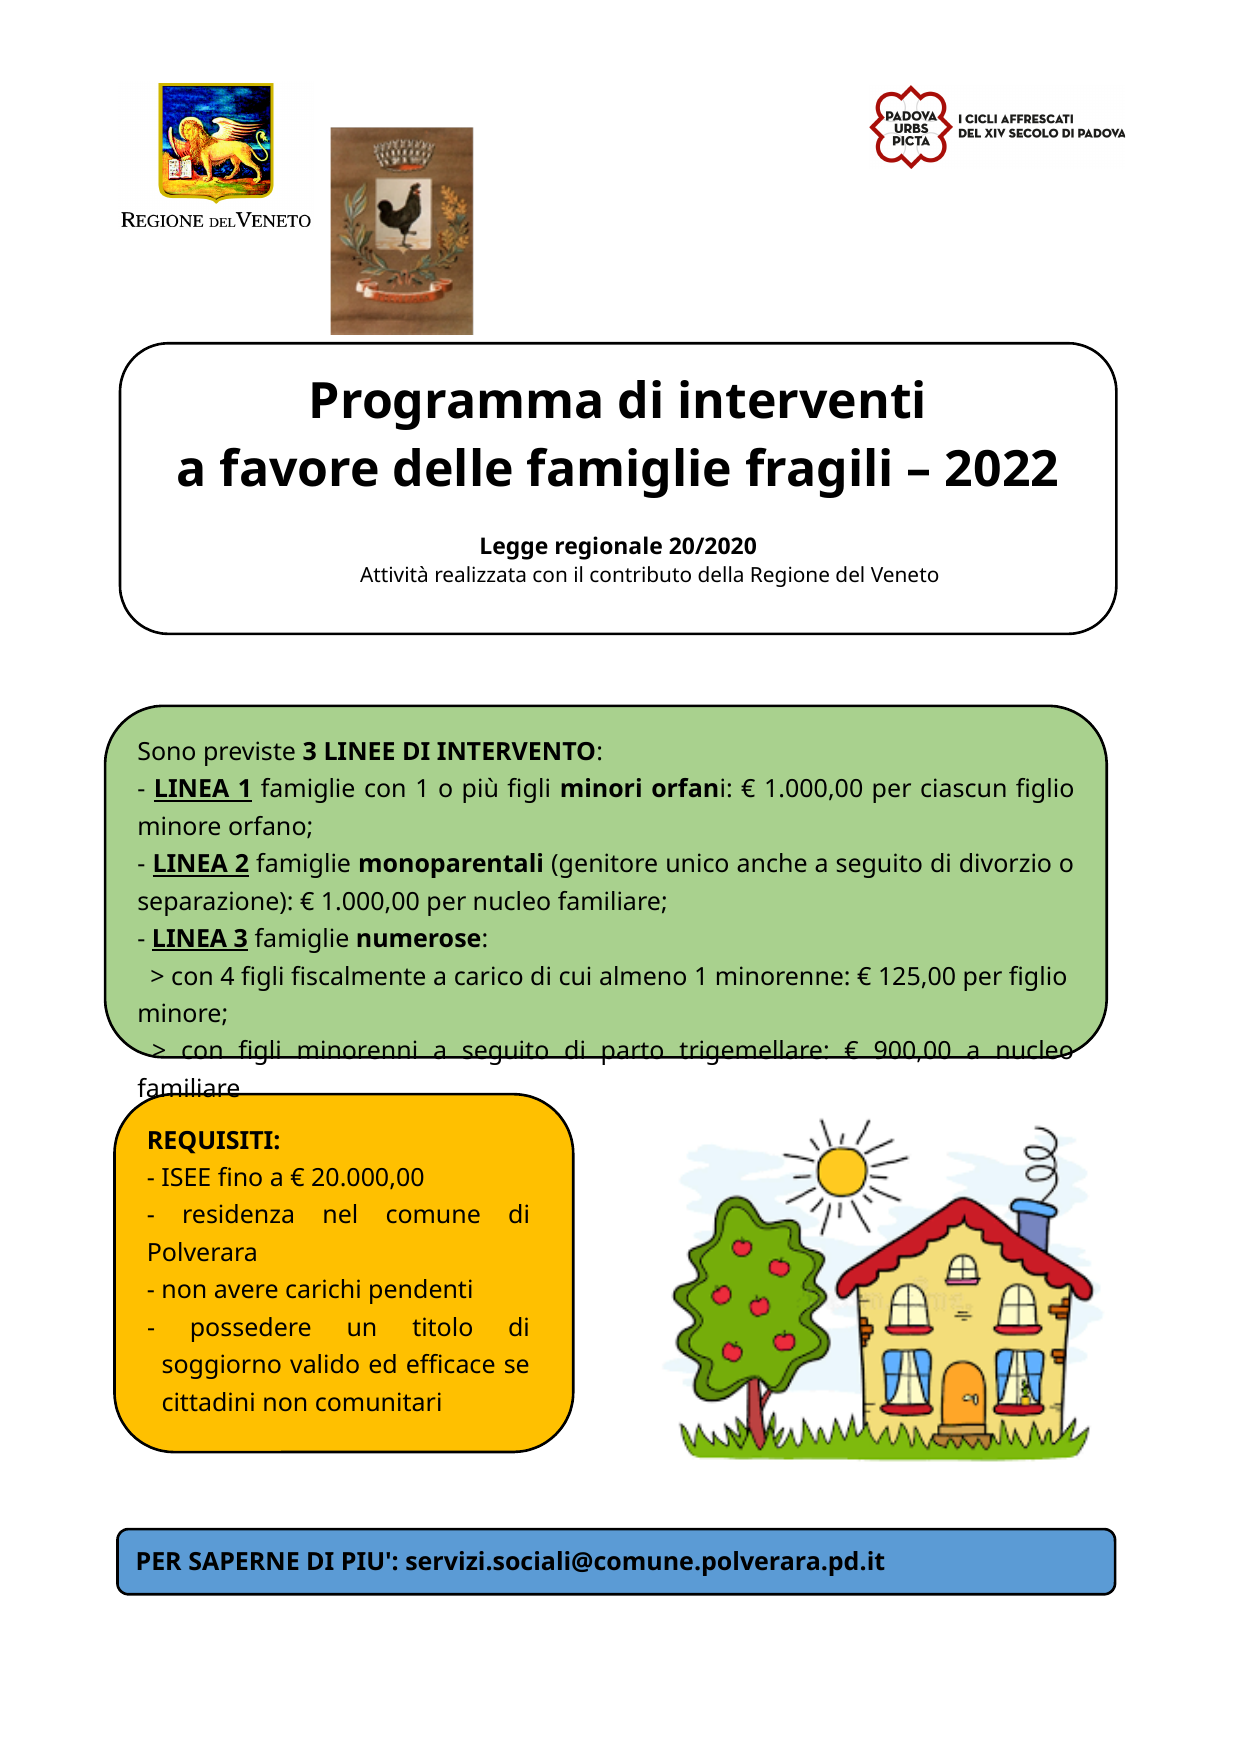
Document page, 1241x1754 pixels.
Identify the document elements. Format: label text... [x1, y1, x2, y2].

text Attività realizzata con il contributo della Regione del Veneto [133, 560, 1115, 589]
